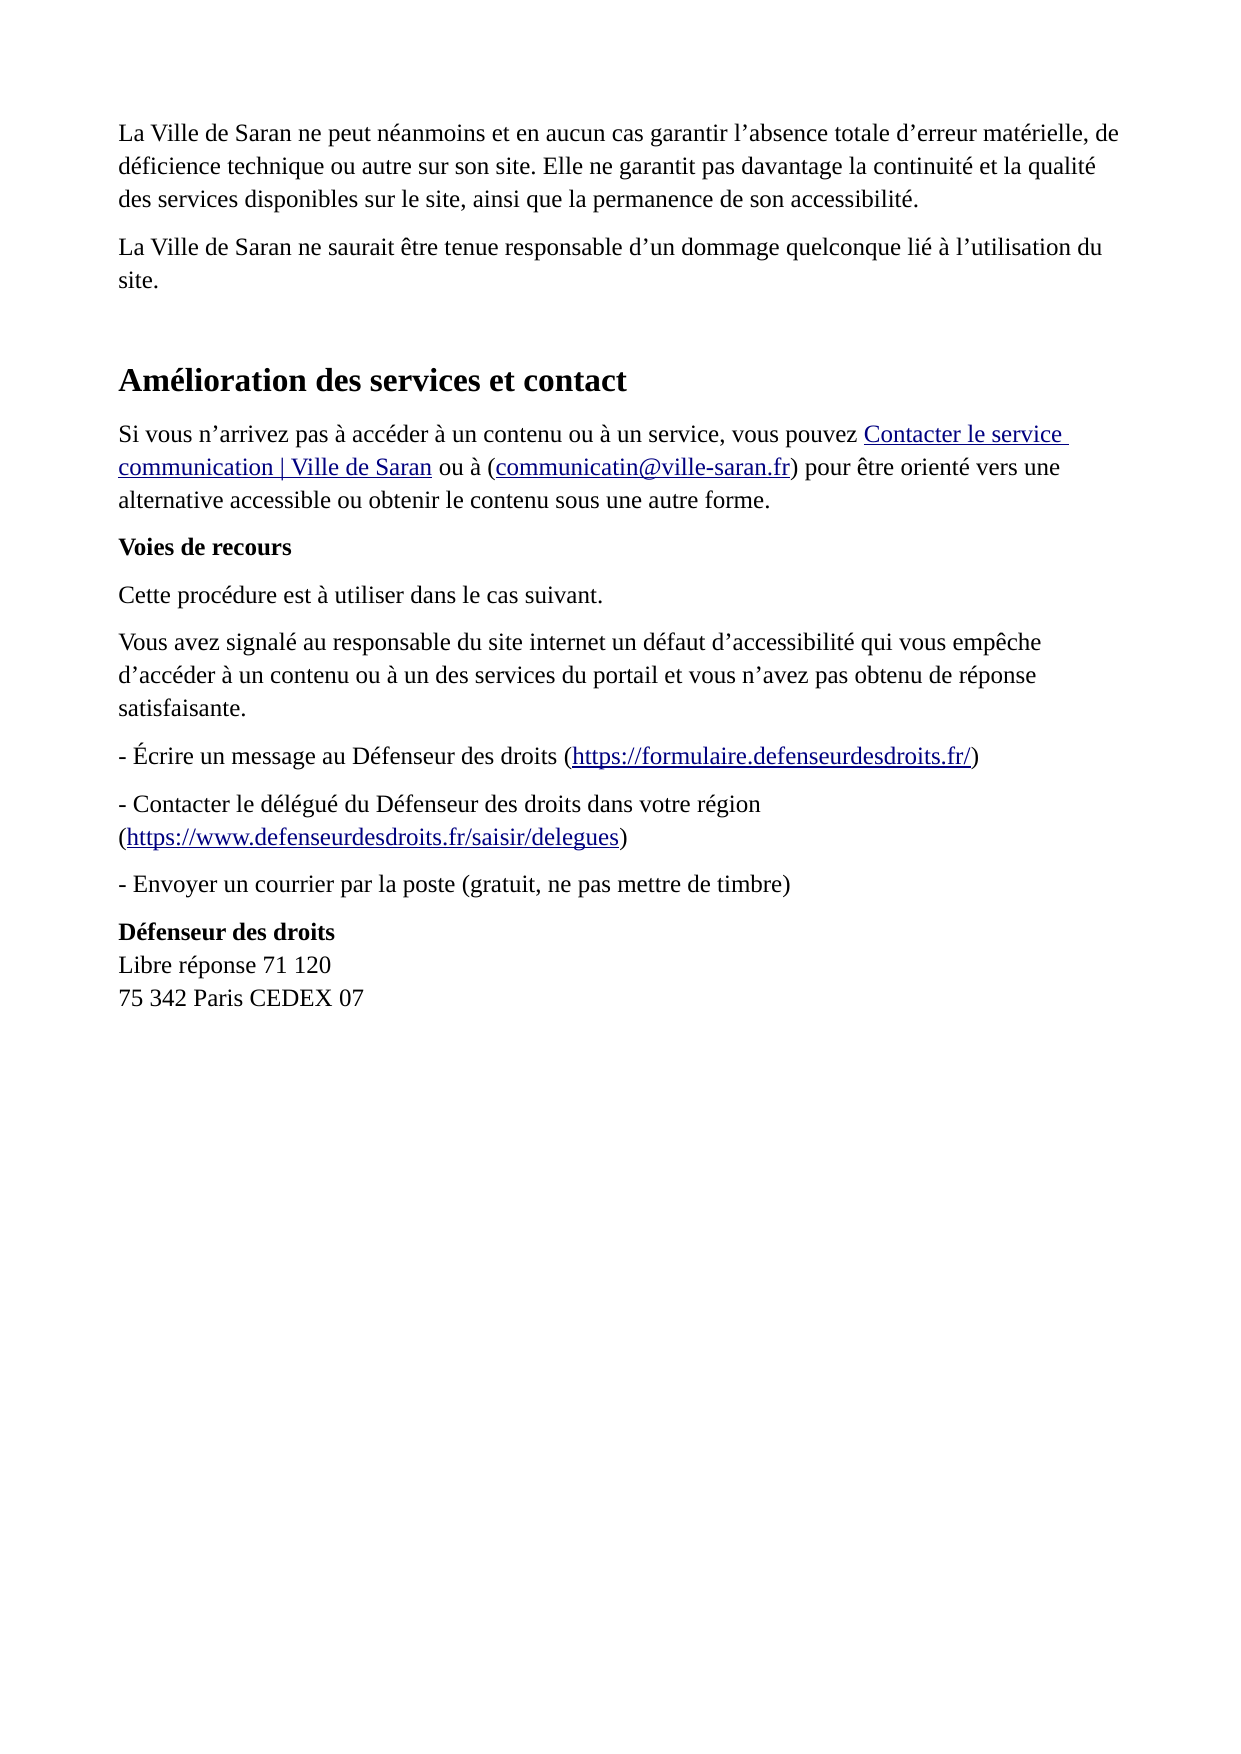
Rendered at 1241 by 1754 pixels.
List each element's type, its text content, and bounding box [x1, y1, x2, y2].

list Défenseur des droits Libre réponse 71 120 75 342 Paris CEDEX 07 [118, 917, 1122, 1012]
list - Écrire un message au Défenseur des droits (https://formulaire.defenseurdesdroits.fr/) [118, 741, 1122, 770]
text Amélioration des services et contact [118, 360, 1122, 398]
text La Ville de Saran ne saurait être tenue responsable d’un dommage quelconque lié à l’utilisation du site. [118, 232, 1122, 293]
list - Contacter le délégué du Défenseur des droits dans votre région (https://www.defenseurdesdroits.fr/saisir/delegues) [118, 789, 1122, 851]
list - Envoyer un courrier par la poste (gratuit, ne pas mettre de timbre) [118, 869, 1122, 898]
text Cette procédure est à utiliser dans le cas suivant. [118, 580, 1122, 609]
text La Ville de Saran ne peut néanmoins et en aucun cas garantir l’absence totale d’erreur matérielle, de déficience technique ou autre sur son site. Elle ne garantit pas davantage la continuité et la qualité des services disponibles sur le site, ainsi que la permanence de son accessibilité. [118, 118, 1122, 213]
text Vous avez signalé au responsable du site internet un défaut d’accessibilité qui vous empêche d’accéder à un contenu ou à un des services du portail et vous n’avez pas obtenu de réponse satisfaisante. [118, 627, 1122, 722]
text Si vous n’arrivez pas à accéder à un contenu ou à un service, vous pouvez Contacter le service communication | Ville de Saran ou à (communicatin@ville-saran.fr) pour être orienté vers une alternative accessible ou obtenir le contenu sous une autre forme. [118, 419, 1122, 513]
text Voies de recours [118, 532, 1122, 561]
